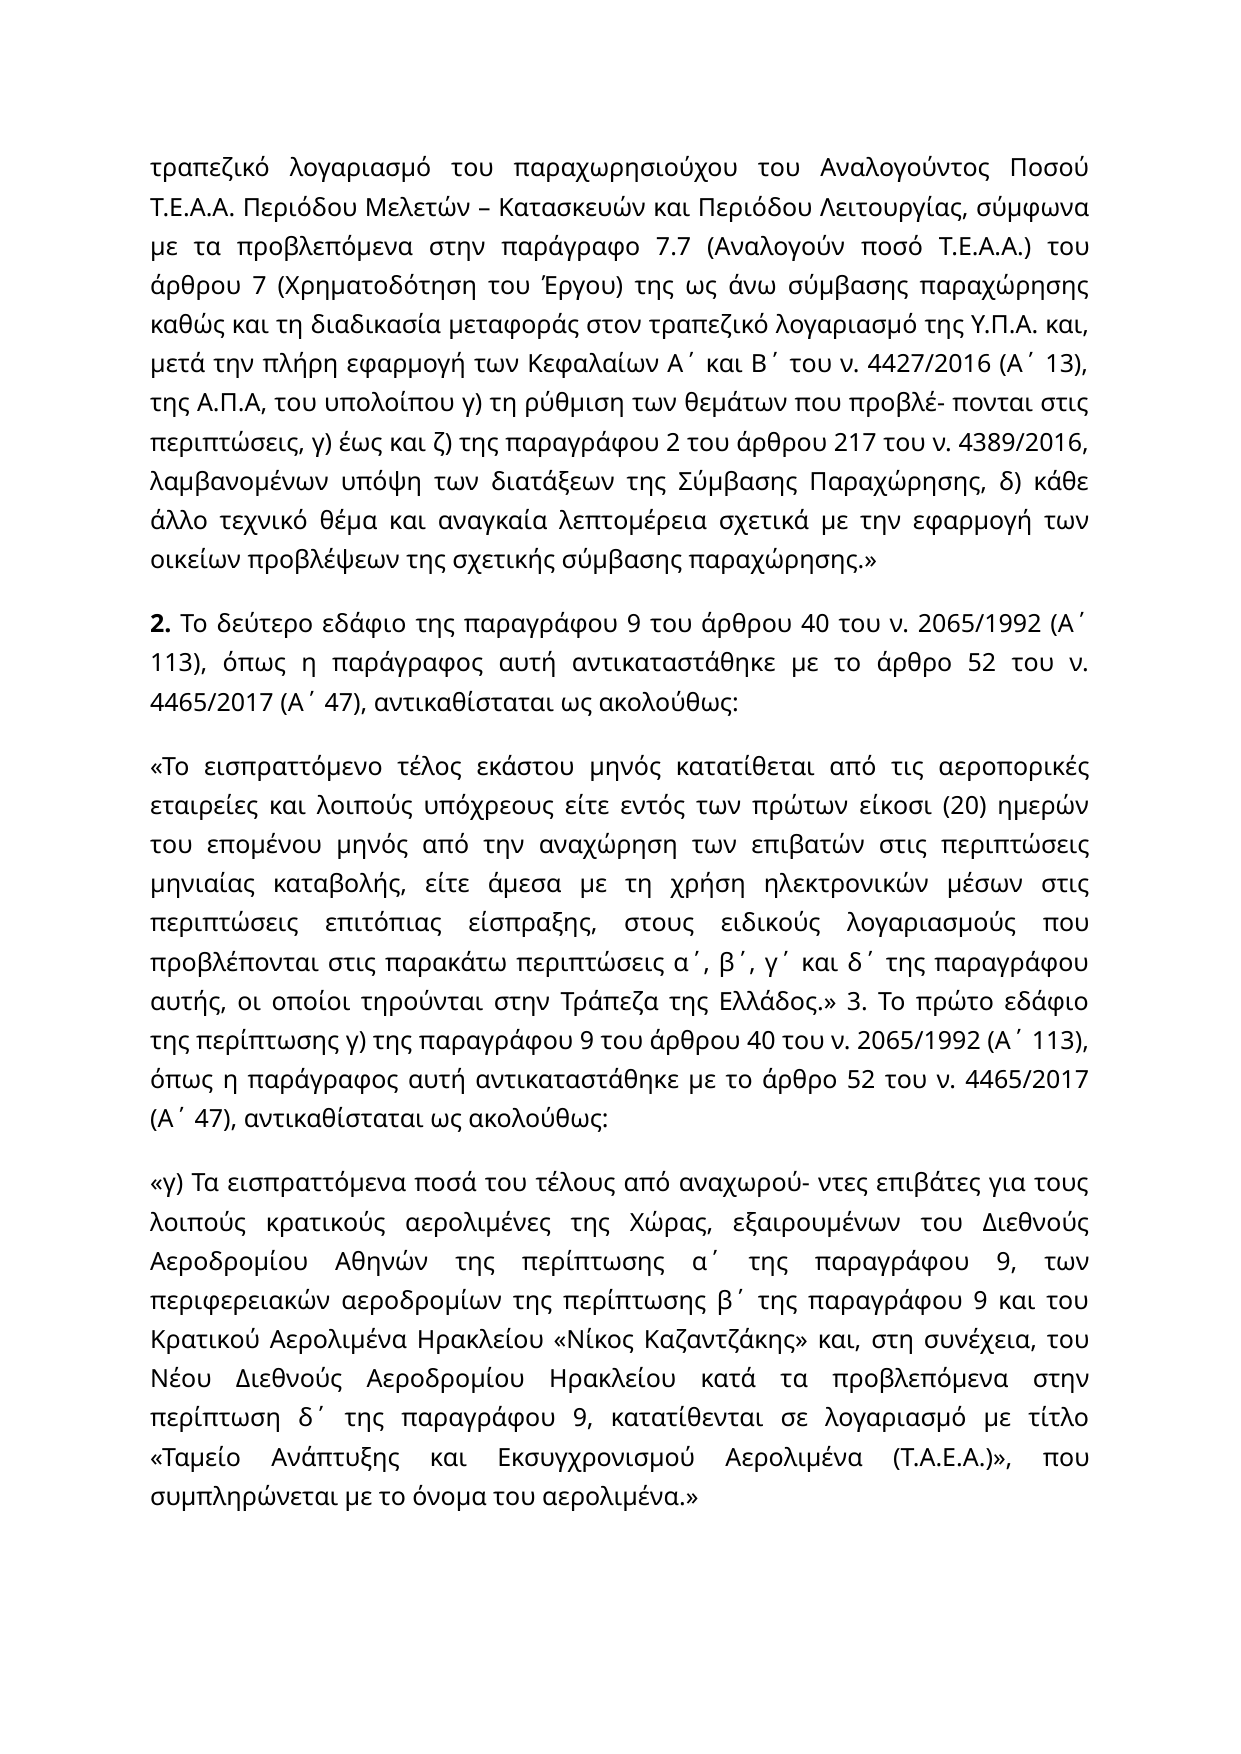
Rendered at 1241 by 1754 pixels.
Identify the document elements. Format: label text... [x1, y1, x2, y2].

text τραπεζικό λογαριασμό του παραχωρησιούχου του Αναλογούντος Ποσού Τ.Ε.Α.Α. Περιόδου Μελετών – Κατασκευών και Περιόδου Λειτουργίας, σύμφωνα με τα προβλεπόμενα στην παράγραφο 7.7 (Αναλογούν ποσό Τ.Ε.Α.Α.) του άρθρου 7 (Χρηματοδότηση του Έργου) της ως άνω σύμβασης παραχώρησης καθώς και τη διαδικασία μεταφοράς στον τραπεζικό λογαριασμό της Υ.Π.Α. και, μετά την πλήρη εφαρμογή των Κεφαλαίων Α΄ και Β΄ του ν. 4427/2016 (Α΄ 13), της Α.Π.Α, του υπολοίπου γ) τη ρύθμιση των θεμάτων που προβλέ- πονται στις περιπτώσεις, γ) έως και ζ) της παραγράφου 2 του άρθρου 217 του ν. 4389/2016, λαμβανομένων υπόψη των διατάξεων της Σύμβασης Παραχώρησης, δ) κάθε άλλο τεχνικό θέμα και αναγκαία λεπτομέρεια σχετικά με την εφαρμογή των οικείων προβλέψεων της σχετικής σύμβασης παραχώρησης.» [150, 150, 1090, 576]
text 2. Το δεύτερο εδάφιο της παραγράφου 9 του άρθρου 40 του ν. 2065/1992 (Α΄ 113), όπως η παράγραφος αυτή αντικαταστάθηκε με το άρθρο 52 του ν. 4465/2017 (Α΄ 47), αντικαθίσταται ως ακολούθως: [150, 606, 1090, 718]
text «γ) Τα εισπραττόμενα ποσά του τέλους από αναχωρού- ντες επιβάτες για τους λοιπούς κρατικούς αερολιμένες της Χώρας, εξαιρουμένων του Διεθνούς Αεροδρομίου Αθηνών της περίπτωσης α΄ της παραγράφου 9, των περιφερειακών αεροδρομίων της περίπτωσης β΄ της παραγράφου 9 και του Κρατικού Αερολιμένα Ηρακλείου «Νίκος Καζαντζάκης» και, στη συνέχεια, του Νέου Διεθνούς Αεροδρομίου Ηρακλείου κατά τα προβλεπόμενα στην περίπτωση δ΄ της παραγράφου 9, κατατίθενται σε λογαριασμό με τίτλο «Ταμείο Ανάπτυξης και Εκσυγχρονισμού Αερολιμένα (Τ.Α.Ε.Α.)», που συμπληρώνεται με το όνομα του αερολιμένα.» [150, 1165, 1090, 1512]
text «Το εισπραττόμενο τέλος εκάστου μηνός κατατίθεται από τις αεροπορικές εταιρείες και λοιπούς υπόχρεους είτε εντός των πρώτων είκοσι (20) ημερών του επομένου μηνός από την αναχώρηση των επιβατών στις περιπτώσεις μηνιαίας καταβολής, είτε άμεσα με τη χρήση ηλεκτρονικών μέσων στις περιπτώσεις επιτόπιας είσπραξης, στους ειδικούς λογαριασμούς που προβλέπονται στις παρακάτω περιπτώσεις α΄, β΄, γ΄ και δ΄ της παραγράφου αυτής, οι οποίοι τηρούνται στην Τράπεζα της Ελλάδος.» 3. Το πρώτο εδάφιο της περίπτωσης γ) της παραγράφου 9 του άρθρου 40 του ν. 2065/1992 (Α΄ 113), όπως η παράγραφος αυτή αντικαταστάθηκε με το άρθρο 52 του ν. 4465/2017 (Α΄ 47), αντικαθίσταται ως ακολούθως: [150, 748, 1090, 1135]
